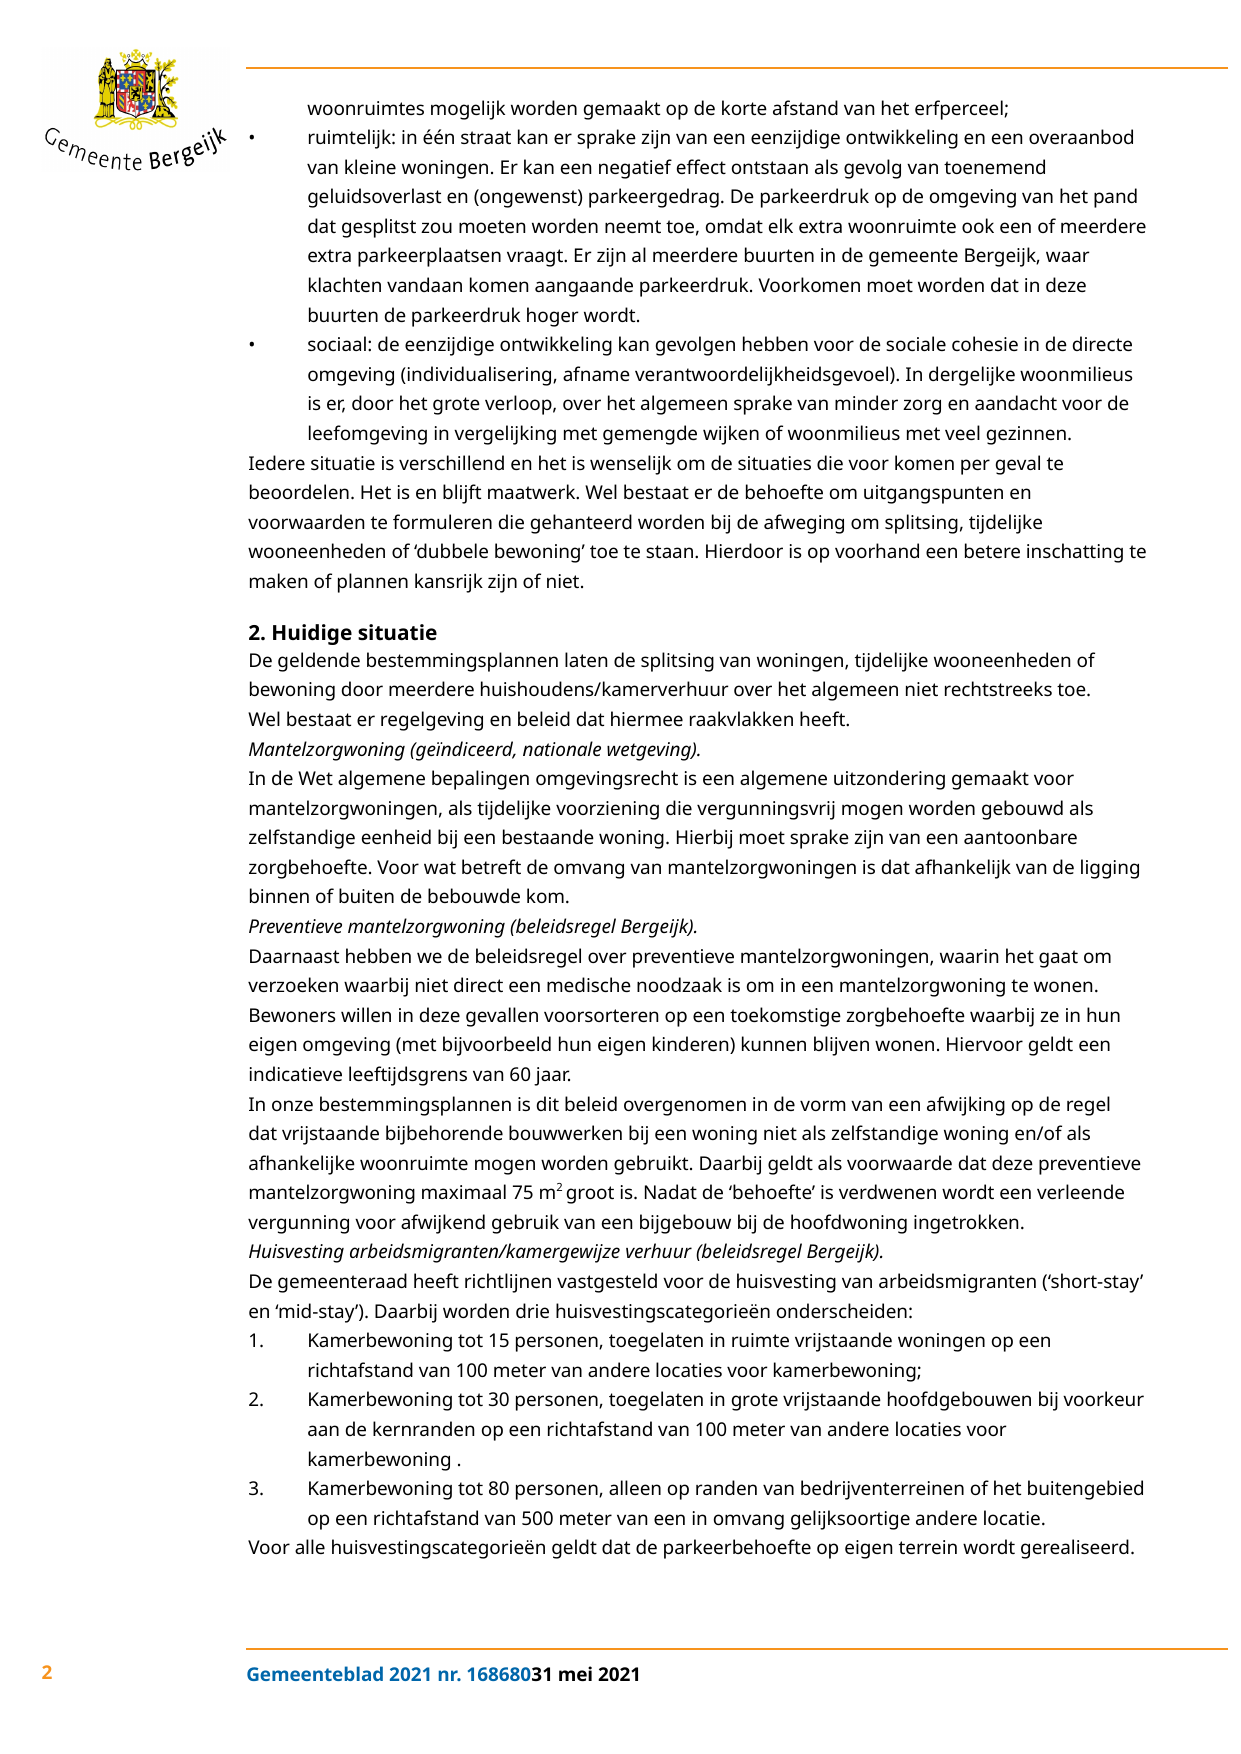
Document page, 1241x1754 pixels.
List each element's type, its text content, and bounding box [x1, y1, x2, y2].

text Mantelzorgwoning (geïndiceerd, nationale wetgeving). [248, 736, 1152, 761]
list woonruimtes mogelijk worden gemaakt op de korte afstand van het erfperceel; [248, 95, 1152, 121]
text Iedere situatie is verschillend en het is wenselijk om de situaties die voor komen per geval te beoordelen. Het is en blijft maatwerk. Wel bestaat er de behoefte om uitgangspunten en voorwaarden te formuleren die gehanteerd worden bij de afweging om splitsing, tijdelijke wooneenheden of ‘dubbele bewoning’ toe te staan. Hierdoor is op voorhand een betere inschatting te maken of plannen kansrijk zijn of niet. [248, 450, 1152, 594]
text De geldende bestemmingsplannen laten de splitsing van woningen, tijdelijke wooneenheden of bewoning door meerdere huishoudens/kamerverhuur over het algemeen niet rechtstreeks toe. [248, 647, 1152, 702]
list sociaal: de eenzijdige ontwikkeling kan gevolgen hebben voor de sociale cohesie in de directe omgeving (individualisering, afname verantwoordelijkheidsgevoel). In dergelijke woonmilieus is er, door het grote verloop, over het algemeen sprake van minder zorg en aandacht voor de leefomgeving in vergelijking met gemengde wijken of woonmilieus met veel gezinnen. [248, 331, 1152, 446]
list Kamerbewoning tot 15 personen, toegelaten in ruimte vrijstaande woningen op een richtafstand van 100 meter van andere locaties voor kamerbewoning; [248, 1327, 1152, 1383]
text Voor alle huisvestingscategorieën geldt dat de parkeerbehoefte op eigen terrein wordt gerealiseerd. [248, 1534, 1152, 1560]
text In de Wet algemene bepalingen omgevingsrecht is een algemene uitzondering gemaakt voor mantelzorgwoningen, als tijdelijke voorziening die vergunningsvrij mogen worden gebouwd als zelfstandige eenheid bij een bestaande woning. Hierbij moet sprake zijn van een aantoonbare zorgbehoefte. Voor wat betreft de omvang van mantelzorgwoningen is dat afhankelijk van de ligging binnen of buiten de bebouwde kom. [248, 765, 1152, 909]
list Kamerbewoning tot 30 personen, toegelaten in grote vrijstaande hoofdgebouwen bij voorkeur aan de kernranden op een richtafstand van 100 meter van andere locaties voor kamerbewoning . [248, 1387, 1152, 1471]
text Daarnaast hebben we de beleidsregel over preventieve mantelzorgwoningen, waarin het gaat om verzoeken waarbij niet direct een medische noodzaak is om in een mantelzorgwoning te wonen. Bewoners willen in deze gevallen voorsorteren op een toekomstige zorgbehoefte waarbij ze in hun eigen omgeving (met bijvoorbeeld hun eigen kinderen) kunnen blijven wonen. Hiervoor geldt een indicatieve leeftijdsgrens van 60 jaar. [248, 943, 1152, 1087]
text De gemeenteraad heeft richtlijnen vastgesteld voor de huisvesting van arbeidsmigranten (‘short-stay’ en ‘mid-stay’). Daarbij worden drie huisvestingscategorieën onderscheiden: [248, 1268, 1152, 1323]
text In onze bestemmingsplannen is dit beleid overgenomen in de vorm van een afwijking op de regel dat vrijstaande bijbehorende bouwwerken bij een woning niet als zelfstandige woning en/of als afhankelijke woonruimte mogen worden gebruikt. Daarbij geldt als voorwaarde dat deze preventieve mantelzorgwoning maximaal 75 m2 groot is. Nadat de ‘behoefte’ is verdwenen wordt een verleende vergunning voor afwijkend gebruik van een bijgebouw bij de hoofdwoning ingetrokken. [248, 1091, 1152, 1235]
text Wel bestaat er regelgeving en beleid dat hiermee raakvlakken heeft. [248, 706, 1152, 732]
text Preventieve mantelzorgwoning (beleidsregel Bergeijk). [248, 913, 1152, 939]
list Kamerbewoning tot 80 personen, alleen op randen van bedrijventerreinen of het buitengebied op een richtafstand van 500 meter van een in omvang gelijksoortige andere locatie. [248, 1475, 1152, 1531]
list ruimtelijk: in één straat kan er sprake zijn van een eenzijdige ontwikkeling en een overaanbod van kleine woningen. Er kan een negatief effect ontstaan als gevolg van toenemend geluidsoverlast en (ongewenst) parkeergedrag. De parkeerdruk op de omgeving van het pand dat gesplitst zou moeten worden neemt toe, omdat elk extra woonruimte ook een of meerdere extra parkeerplaatsen vraagt. Er zijn al meerdere buurten in de gemeente Bergeijk, waar klachten vandaan komen aangaande parkeerdruk. Voorkomen moet worden dat in deze buurten de parkeerdruk hoger wordt. [248, 124, 1152, 328]
text 2. Huidige situatie [248, 618, 1152, 647]
picture [41, 47, 231, 172]
text Huisvesting arbeidsmigranten/kamergewijze verhuur (beleidsregel Bergeijk). [248, 1239, 1152, 1264]
